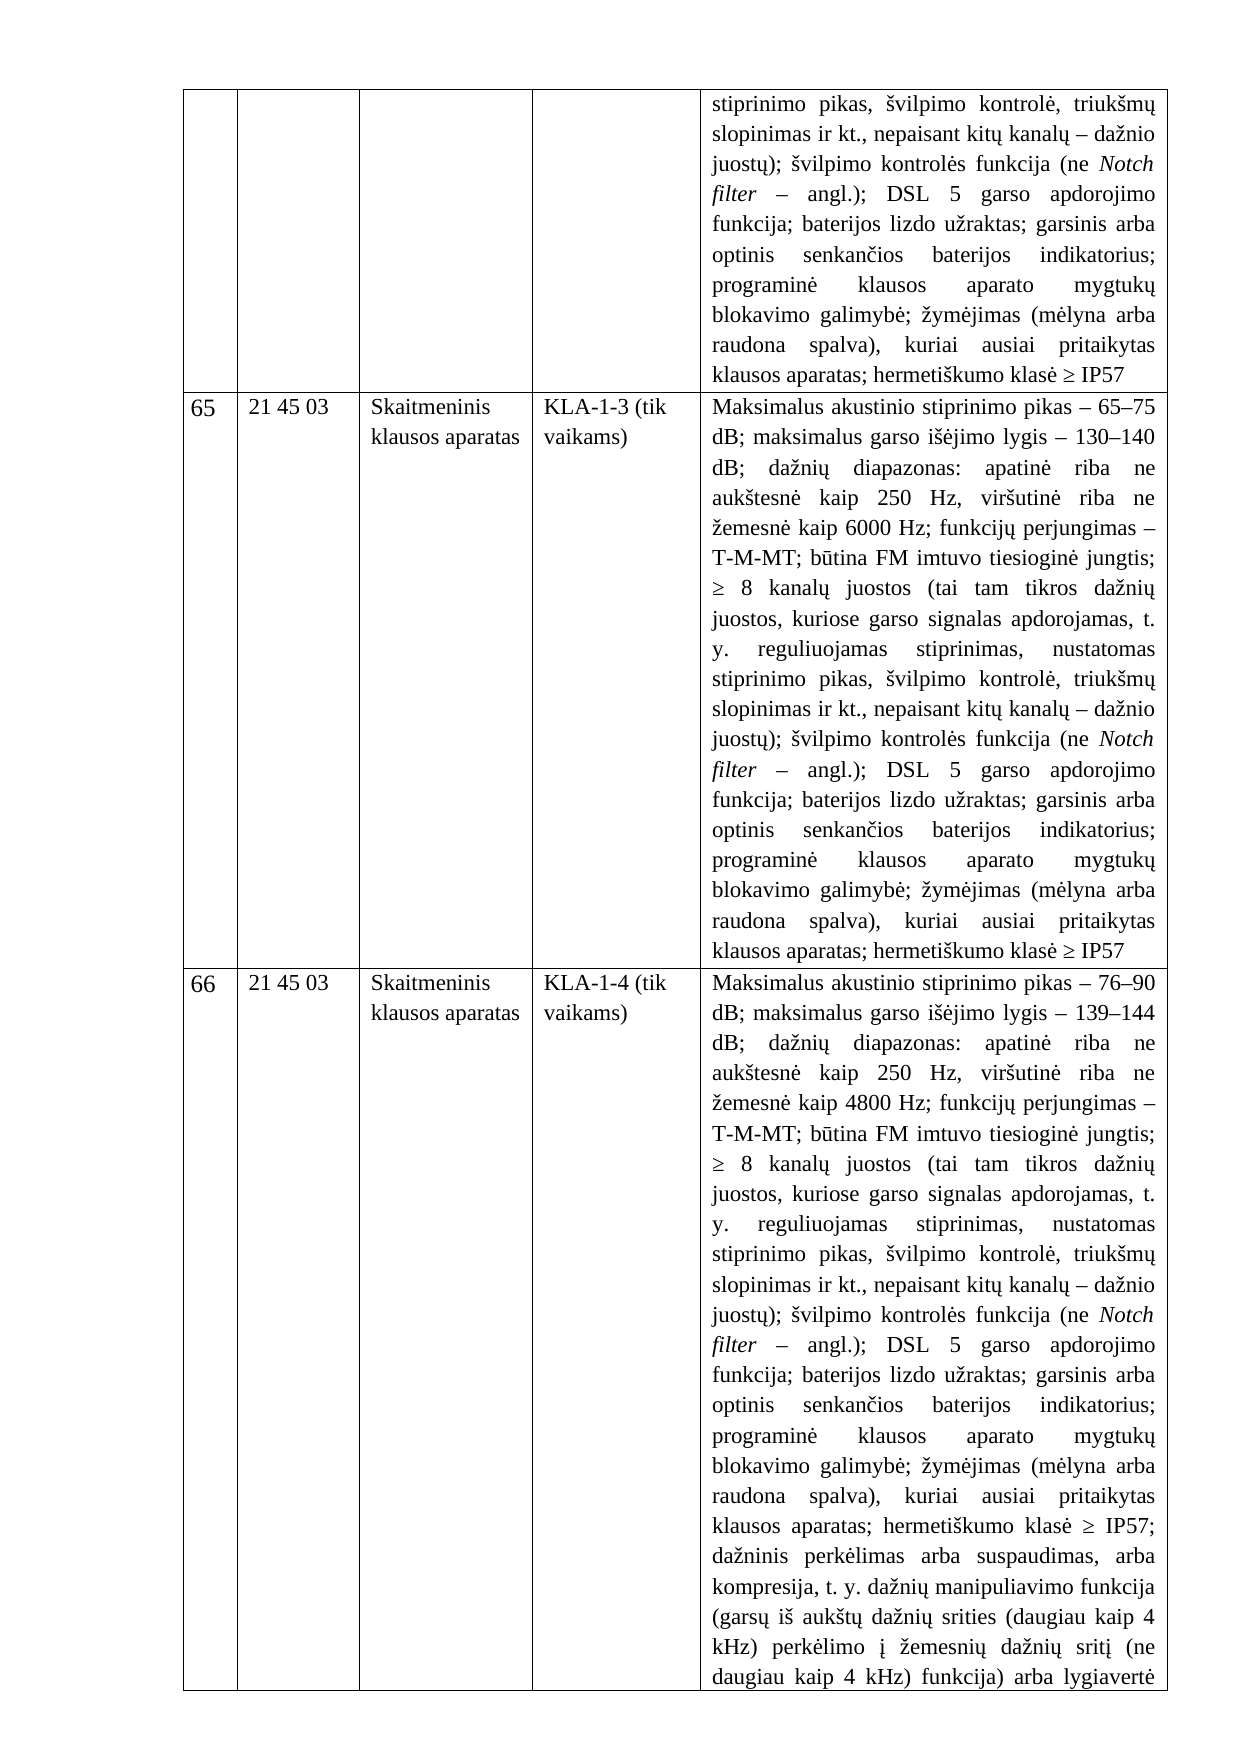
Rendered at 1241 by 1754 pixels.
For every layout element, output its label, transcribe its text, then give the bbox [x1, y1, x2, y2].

table_cell stiprinimo pikas, švilpimo kontrolė, triukšmų slopinimas ir kt., nepaisant kitų kanalų ‒ dažnio juostų); švilpimo kontrolės funkcija (ne Notch filter ‒ angl.); DSL 5 garso apdorojimo funkcija; baterijos lizdo užraktas; garsinis arba optinis senkančios baterijos indikatorius; programinė klausos aparato mygtukų blokavimo galimybė; žymėjimas (mėlyna arba raudona spalva), kuriai ausiai pritaikytas klausos aparatas; hermetiškumo klasė ≥ IP57 [701, 90, 1167, 392]
table_cell 65 [184, 393, 237, 968]
table_cell Skaitmeninis klausos aparatas [360, 969, 532, 1690]
table_cell 21 45 03 [238, 393, 359, 968]
table_cell 66 [184, 969, 237, 1690]
table_cell KLA-1-3 (tik vaikams) [533, 393, 700, 968]
table_cell Skaitmeninis klausos aparatas [360, 393, 532, 968]
table_cell 21 45 03 [238, 969, 359, 1690]
table_cell [238, 90, 359, 392]
table_cell KLA-1-4 (tik vaikams) [533, 969, 700, 1690]
table_cell Maksimalus akustinio stiprinimo pikas – 65‒75 dB; maksimalus garso išėjimo lygis – 130‒140 dB; dažnių diapazonas: apatinė riba ne aukštesnė kaip 250 Hz, viršutinė riba ne žemesnė kaip 6000 Hz; funkcijų perjungimas – T-M-MT; būtina FM imtuvo tiesioginė jungtis; ≥ 8 kanalų juostos (tai tam tikros dažnių juostos, kuriose garso signalas apdorojamas, t. y. reguliuojamas stiprinimas, nustatomas stiprinimo pikas, švilpimo kontrolė, triukšmų slopinimas ir kt., nepaisant kitų kanalų ‒ dažnio juostų); švilpimo kontrolės funkcija (ne Notch filter ‒ angl.); DSL 5 garso apdorojimo funkcija; baterijos lizdo užraktas; garsinis arba optinis senkančios baterijos indikatorius; programinė klausos aparato mygtukų blokavimo galimybė; žymėjimas (mėlyna arba raudona spalva), kuriai ausiai pritaikytas klausos aparatas; hermetiškumo klasė ≥ IP57 [701, 393, 1167, 968]
table_cell [533, 90, 700, 392]
table_cell [360, 90, 532, 392]
table_cell [184, 90, 237, 392]
table_cell Maksimalus akustinio stiprinimo pikas – 76‒90 dB; maksimalus garso išėjimo lygis – 139‒144 dB; dažnių diapazonas: apatinė riba ne aukštesnė kaip 250 Hz, viršutinė riba ne žemesnė kaip 4800 Hz; funkcijų perjungimas – T-M-MT; būtina FM imtuvo tiesioginė jungtis; ≥ 8 kanalų juostos (tai tam tikros dažnių juostos, kuriose garso signalas apdorojamas, t. y. reguliuojamas stiprinimas, nustatomas stiprinimo pikas, švilpimo kontrolė, triukšmų slopinimas ir kt., nepaisant kitų kanalų ‒ dažnio juostų); švilpimo kontrolės funkcija (ne Notch filter ‒ angl.); DSL 5 garso apdorojimo funkcija; baterijos lizdo užraktas; garsinis arba optinis senkančios baterijos indikatorius; programinė klausos aparato mygtukų blokavimo galimybė; žymėjimas (mėlyna arba raudona spalva), kuriai ausiai pritaikytas klausos aparatas; hermetiškumo klasė ≥ IP57; dažninis perkėlimas arba suspaudimas, arba kompresija, t. y. dažnių manipuliavimo funkcija (garsų iš aukštų dažnių srities (daugiau kaip 4 kHz) perkėlimo į žemesnių dažnių sritį (ne daugiau kaip 4 kHz) funkcija) arba lygiavertė [701, 969, 1167, 1690]
